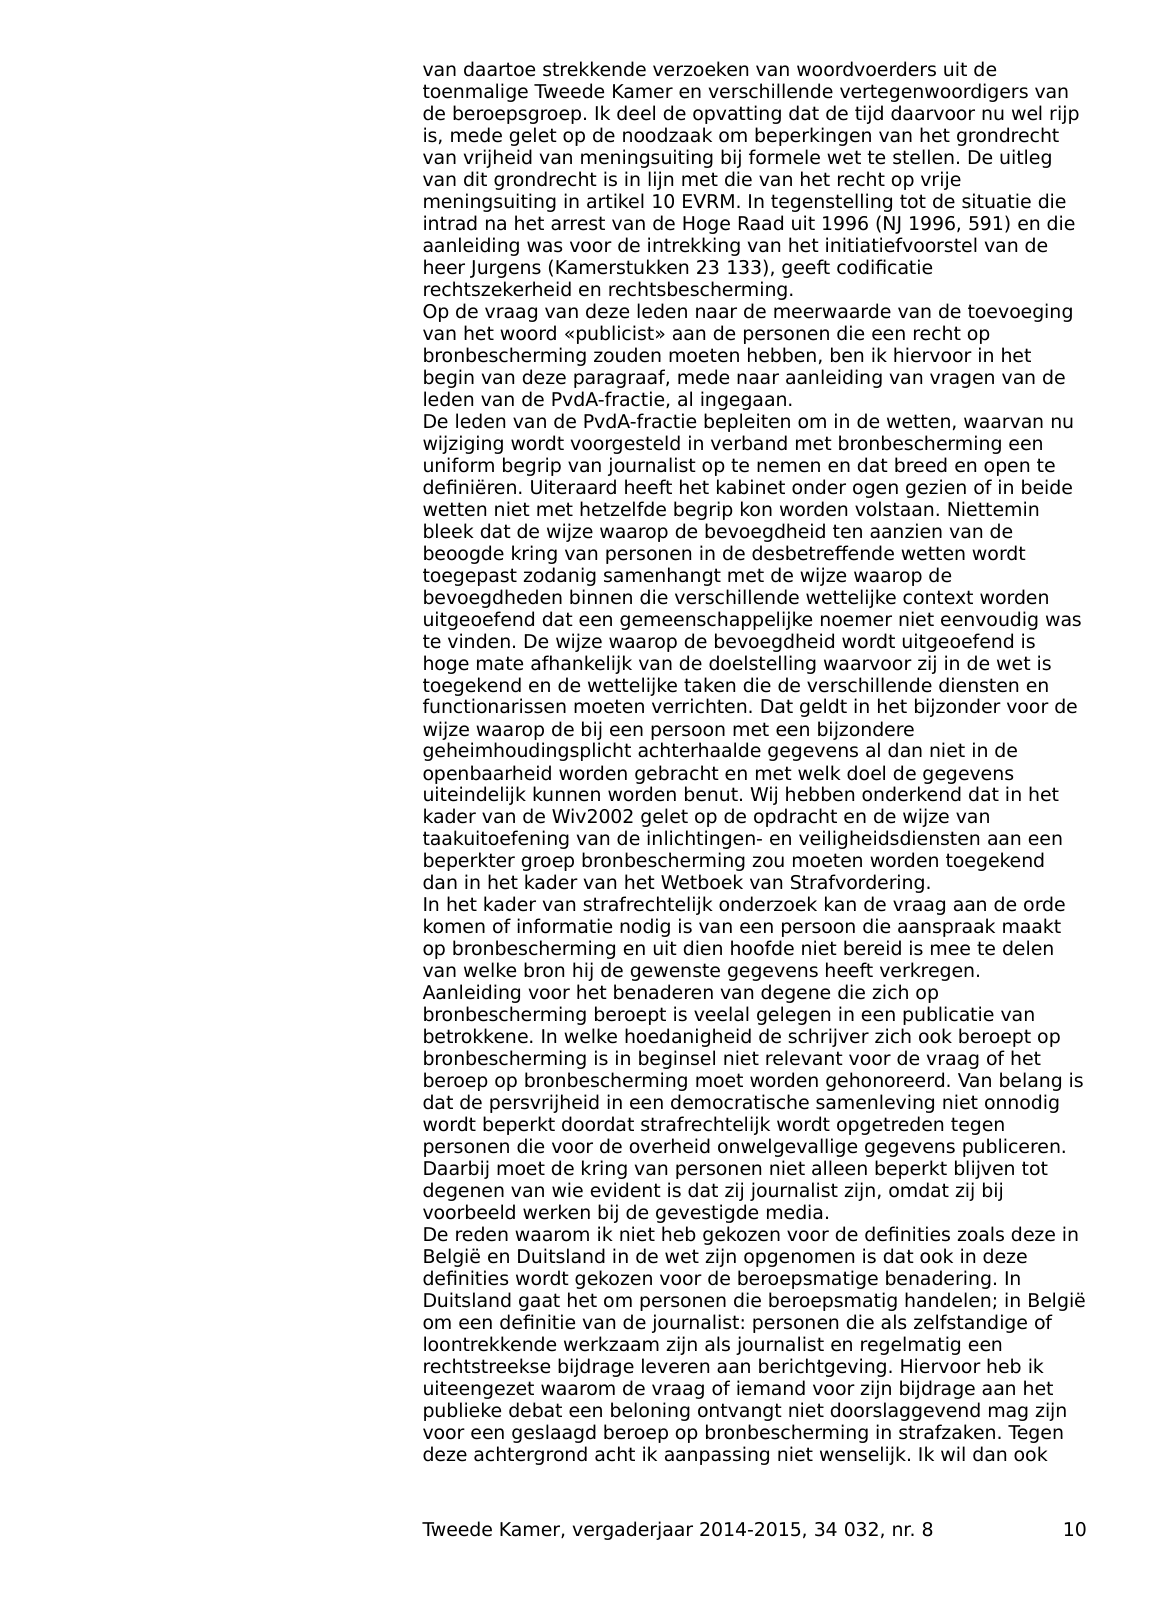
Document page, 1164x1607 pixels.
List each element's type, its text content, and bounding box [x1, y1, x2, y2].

text De reden waarom ik niet heb gekozen voor de definities zoals deze in België en Duitsland in de wet zijn opgenomen is dat ook in deze definities wordt gekozen voor de beroepsmatige benadering. In Duitsland gaat het om personen die beroepsmatig handelen; in België om een definitie van de journalist: personen die als zelfstandige of loontrekkende werkzaam zijn als journalist en regelmatig een rechtstreekse bijdrage leveren aan berichtgeving. Hiervoor heb ik uiteengezet waarom de vraag of iemand voor zijn bijdrage aan het publieke debat een beloning ontvangt niet doorslaggevend mag zijn voor een geslaagd beroep op bronbescherming in strafzaken. Tegen deze achtergrond acht ik aanpassing niet wenselijk. Ik wil dan ook [422, 1224, 1087, 1466]
text van daartoe strekkende verzoeken van woordvoerders uit de toenmalige Tweede Kamer en verschillende vertegenwoordigers van de beroepsgroep. Ik deel de opvatting dat de tijd daarvoor nu wel rijp is, mede gelet op de noodzaak om beperkingen van het grondrecht van vrijheid van meningsuiting bij formele wet te stellen. De uitleg van dit grondrecht is in lijn met die van het recht op vrije meningsuiting in artikel 10 EVRM. In tegenstelling tot de situatie die intrad na het arrest van de Hoge Raad uit 1996 (NJ 1996, 591) en die aanleiding was voor de intrekking van het initiatiefvoorstel van de heer Jurgens (Kamerstukken 23 133), geeft codificatie rechtszekerheid en rechtsbescherming. [422, 59, 1087, 301]
text De leden van de PvdA-fractie bepleiten om in de wetten, waarvan nu wijziging wordt voorgesteld in verband met bronbescherming een uniform begrip van journalist op te nemen en dat breed en open te definiëren. Uiteraard heeft het kabinet onder ogen gezien of in beide wetten niet met hetzelfde begrip kon worden volstaan. Niettemin bleek dat de wijze waarop de bevoegdheid ten aanzien van de beoogde kring van personen in de desbetreffende wetten wordt toegepast zodanig samenhangt met de wijze waarop de bevoegdheden binnen die verschillende wettelijke context worden uitgeoefend dat een gemeenschappelijke noemer niet eenvoudig was te vinden. De wijze waarop de bevoegdheid wordt uitgeoefend is hoge mate afhankelijk van de doelstelling waarvoor zij in de wet is toegekend en de wettelijke taken die de verschillende diensten en functionarissen moeten verrichten. Dat geldt in het bijzonder voor de wijze waarop de bij een persoon met een bijzondere geheimhoudingsplicht achterhaalde gegevens al dan niet in de openbaarheid worden gebracht en met welk doel de gegevens uiteindelijk kunnen worden benut. Wij hebben onderkend dat in het kader van de Wiv2002 gelet op de opdracht en de wijze van taakuitoefening van de inlichtingen- en veiligheidsdiensten aan een beperkter groep bronbescherming zou moeten worden toegekend dan in het kader van het Wetboek van Strafvordering. [422, 411, 1087, 894]
text In het kader van strafrechtelijk onderzoek kan de vraag aan de orde komen of informatie nodig is van een persoon die aanspraak maakt op bronbescherming en uit dien hoofde niet bereid is mee te delen van welke bron hij de gewenste gegevens heeft verkregen. Aanleiding voor het benaderen van degene die zich op bronbescherming beroept is veelal gelegen in een publicatie van betrokkene. In welke hoedanigheid de schrijver zich ook beroept op bronbescherming is in beginsel niet relevant voor de vraag of het beroep op bronbescherming moet worden gehonoreerd. Van belang is dat de persvrijheid in een democratische samenleving niet onnodig wordt beperkt doordat strafrechtelijk wordt opgetreden tegen personen die voor de overheid onwelgevallige gegevens publiceren. Daarbij moet de kring van personen niet alleen beperkt blijven tot degenen van wie evident is dat zij journalist zijn, omdat zij bij voorbeeld werken bij de gevestigde media. [422, 894, 1087, 1224]
text Op de vraag van deze leden naar de meerwaarde van de toevoeging van het woord «publicist» aan de personen die een recht op bronbescherming zouden moeten hebben, ben ik hiervoor in het begin van deze paragraaf, mede naar aanleiding van vragen van de leden van de PvdA-fractie, al ingegaan. [422, 301, 1087, 411]
